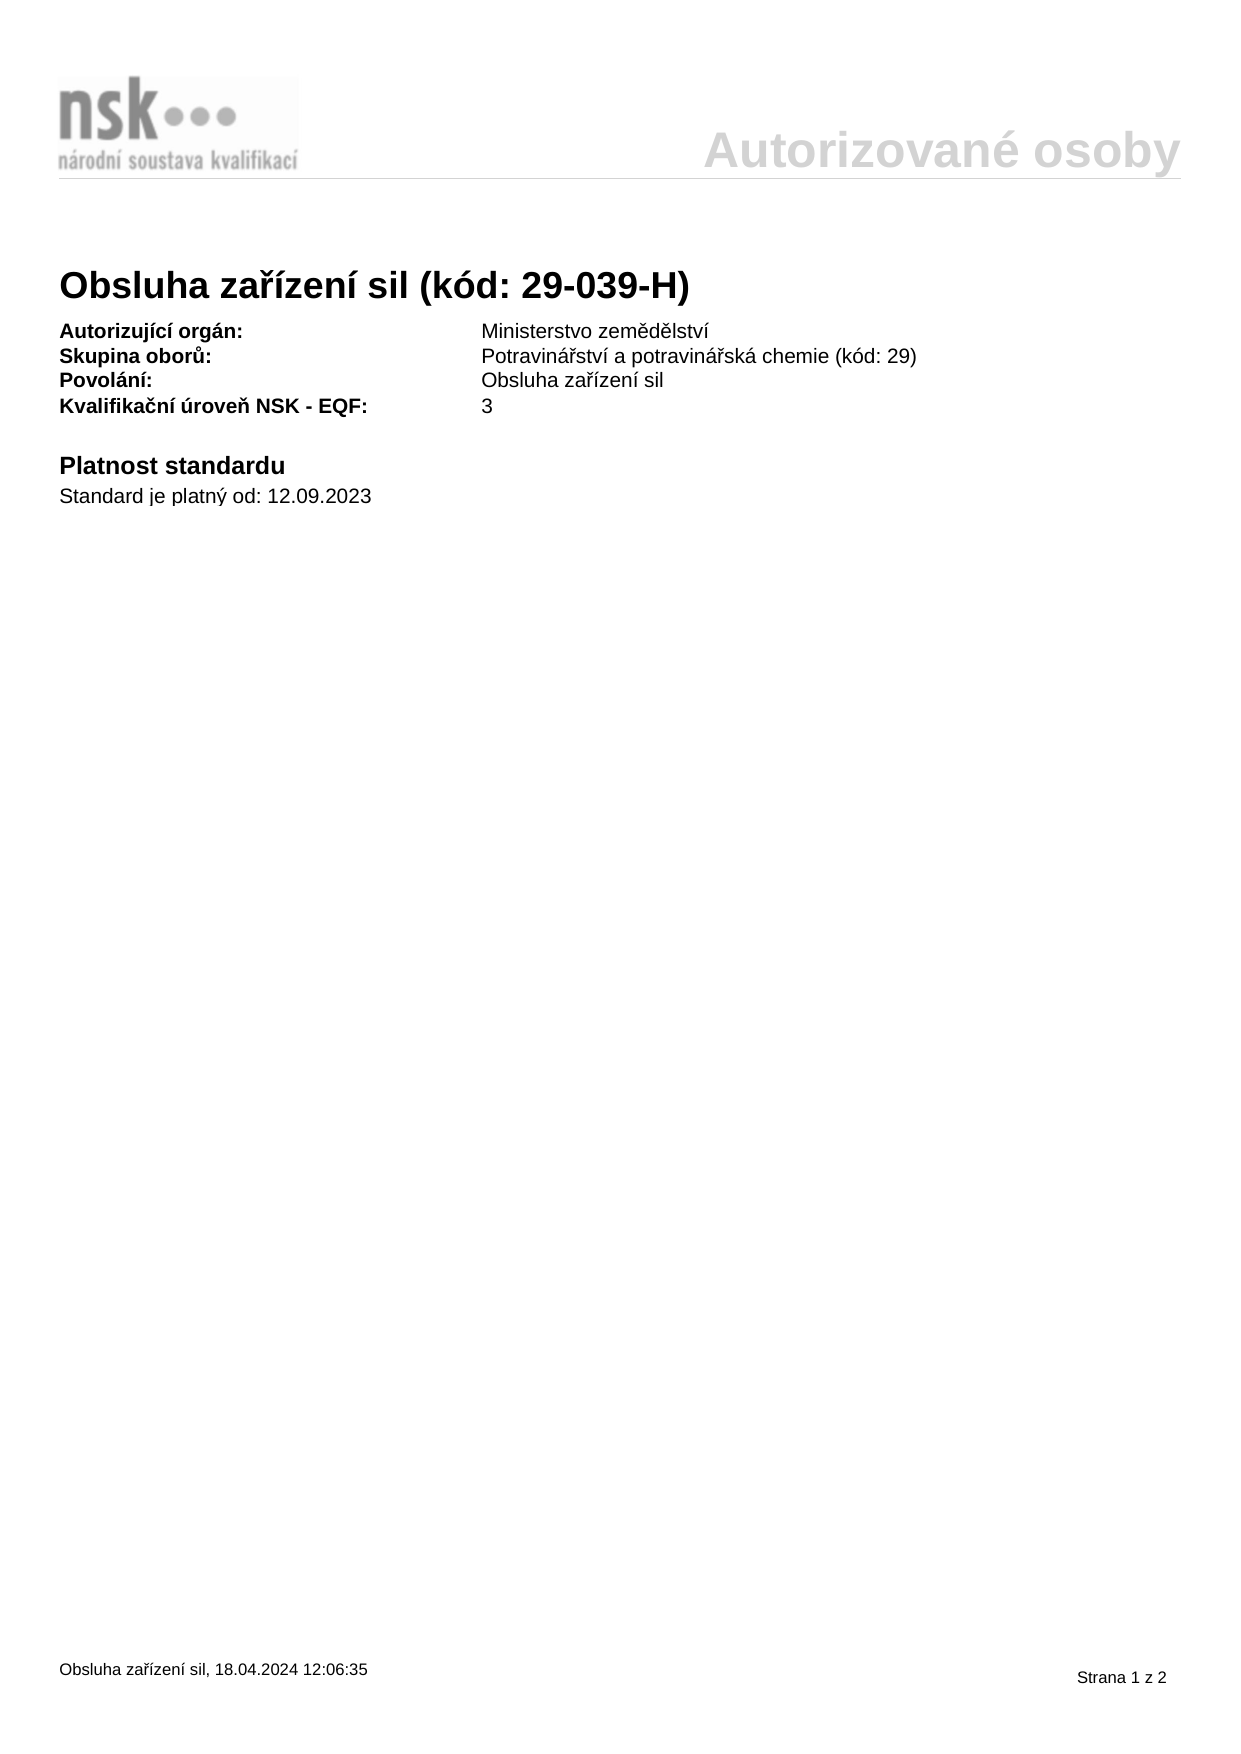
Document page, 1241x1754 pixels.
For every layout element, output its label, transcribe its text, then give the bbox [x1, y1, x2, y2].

table_header Autorizované osoby [626, 59, 1181, 178]
table_cell [1167, 418, 1181, 447]
table_cell [481, 196, 617, 224]
table_cell [1167, 1384, 1181, 1659]
table_cell [119, 172, 481, 178]
table_cell [886, 1106, 1167, 1383]
table_cell [59, 196, 119, 224]
table_cell [481, 307, 617, 319]
table_cell [618, 172, 626, 178]
table_cell [618, 1384, 626, 1659]
table_cell [618, 806, 626, 1106]
table_cell Potravinářství a potravinářská chemie (kód: 29) [481, 344, 1181, 368]
table_cell [119, 806, 481, 1106]
table_cell [119, 1106, 481, 1383]
table_cell Povolání: [59, 368, 481, 392]
table_cell [119, 307, 481, 319]
table_cell [626, 196, 860, 224]
table_cell [59, 506, 119, 806]
table_cell [626, 506, 860, 806]
table_cell [119, 1384, 481, 1659]
table_cell [481, 1384, 617, 1659]
table_cell [119, 506, 481, 806]
table_cell [1167, 1660, 1181, 1696]
table_cell [481, 1106, 617, 1383]
table_cell [626, 1106, 860, 1383]
table_cell [119, 196, 481, 224]
table_cell [119, 418, 481, 447]
table_cell Strana 1 z 2 [860, 1660, 1167, 1696]
table_cell [626, 1384, 860, 1659]
table_cell [618, 418, 626, 447]
table_cell Obsluha zařízení sil, 18.04.2024 12:06:35 [59, 1660, 860, 1696]
table_cell [618, 506, 626, 806]
table_cell [59, 172, 119, 178]
table_cell [481, 172, 617, 178]
table_cell [1167, 506, 1181, 806]
table_cell [1167, 196, 1181, 224]
table_cell Kvalifikační úroveň NSK - EQF: [59, 394, 481, 417]
table_cell [886, 418, 1167, 447]
table_cell [618, 196, 626, 224]
table_cell [59, 179, 1181, 196]
table_cell [481, 806, 617, 1106]
table_cell 3 [481, 394, 1181, 417]
table_cell [59, 418, 119, 447]
table_cell Obsluha zařízení sil (kód: 29-039-H) [59, 224, 1181, 307]
table_cell [59, 307, 119, 319]
table_cell [860, 307, 886, 319]
picture [57, 59, 619, 172]
table_cell [886, 307, 1167, 319]
table_cell [481, 418, 617, 447]
table_cell [626, 806, 860, 1106]
table_cell Platnost standardu [59, 448, 1181, 483]
table_cell [618, 307, 626, 319]
table_cell Obsluha zařízení sil [481, 368, 1181, 393]
table_cell [626, 418, 860, 447]
table_cell [1167, 806, 1181, 1106]
table_cell [886, 1384, 1167, 1659]
table_cell [860, 418, 886, 447]
table_cell Ministerstvo zemědělství [481, 319, 1181, 344]
table_cell [886, 506, 1167, 806]
table_cell [1167, 1106, 1181, 1383]
table_cell [886, 196, 1167, 224]
table_cell Autorizující orgán: [59, 319, 481, 343]
table_cell Skupina oborů: [59, 344, 481, 368]
table_cell [618, 1106, 626, 1383]
table_cell [886, 806, 1167, 1106]
table_cell [860, 196, 886, 224]
table_cell [860, 506, 886, 806]
table_cell [481, 506, 617, 806]
table_cell [860, 1384, 886, 1659]
table_header [619, 59, 626, 172]
table_cell [59, 1384, 119, 1659]
table_cell [860, 1106, 886, 1383]
table_cell [1167, 307, 1181, 319]
table_cell [59, 806, 119, 1106]
table_cell [860, 806, 886, 1106]
table_cell [59, 1106, 119, 1383]
table_cell [626, 307, 860, 319]
table_cell Standard je platný od: 12.09.2023 [59, 484, 1181, 506]
